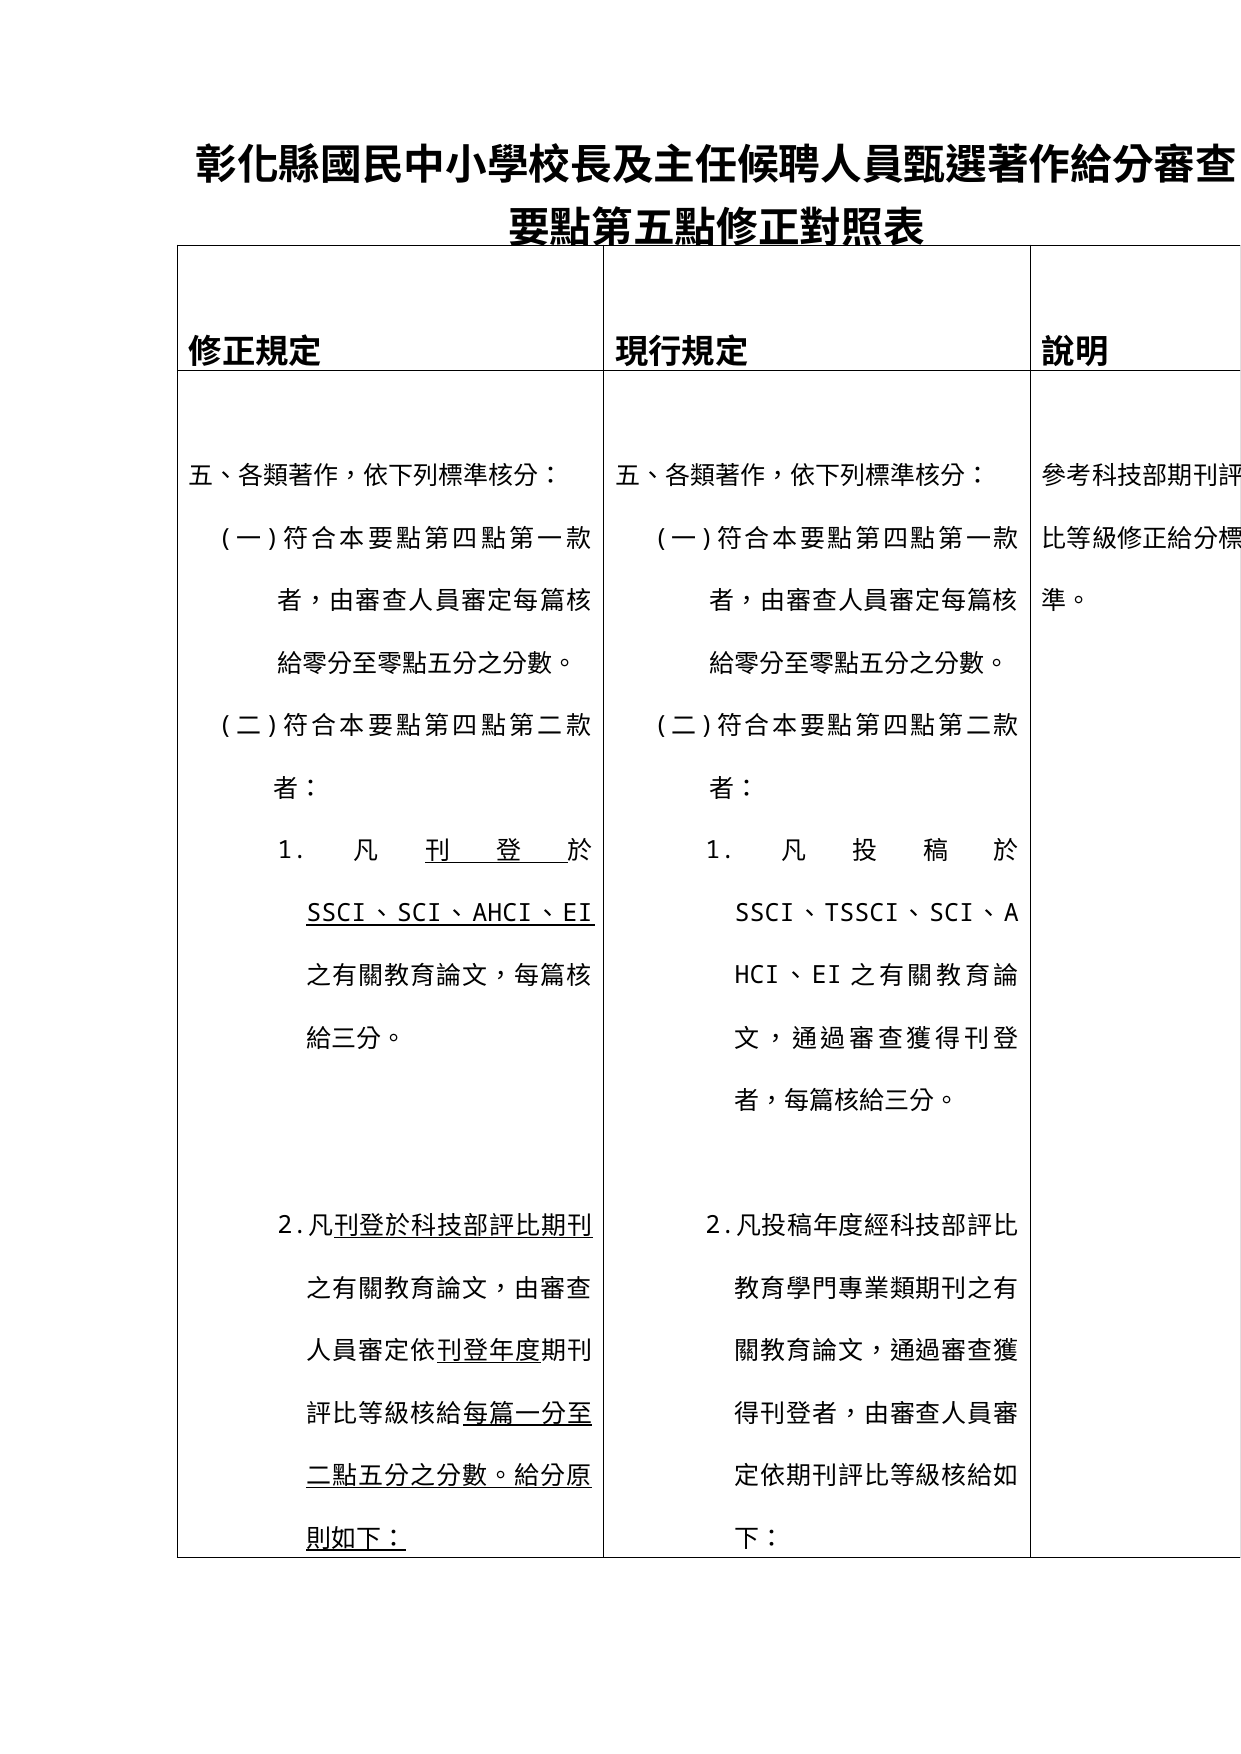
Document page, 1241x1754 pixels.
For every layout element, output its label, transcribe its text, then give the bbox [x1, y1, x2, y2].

table_cell 現行規定 [604, 246, 1030, 369]
table_cell 修正規定 [178, 246, 603, 369]
table_cell 參考科技部期刊評比等級修正給分標準。 [1031, 371, 1240, 1557]
table_cell 五、各類著作，依下列標準核分： (一)符合本要點第四點第一款者，由審查人員審定每篇核給零分至零點五分之分數。 (二)符合本要點第四點第二款者： 1.凡投稿於SSCI、TSSCI、SCI、AHCI、EI之有關教育論文，通過審查獲得刊登者，每篇核給三分。 2.凡投稿年度經科技部評比教育學門專業類期刊之有關教育論文，通過審查獲得刊登者，由審查人員審定依期刊評比等級核給如下： [604, 371, 1030, 1557]
table_header 彰化縣國民中小學校長及主任候聘人員甄選著作給分審查要點第五點修正對照表 [177, 120, 1240, 244]
table_cell 說明 [1031, 246, 1240, 369]
table_cell 五、各類著作，依下列標準核分： (一)符合本要點第四點第一款者，由審查人員審定每篇核給零分至零點五分之分數。 (二)符合本要點第四點第二款者： 1.凡刊登於SSCI、SCI、AHCI、EI之有關教育論文，每篇核給三分。 2.凡刊登於科技部評比期刊之有關教育論文，由審查人員審定依刊登年度期刊評比等級核給每篇一分至二點五分之分數。給分原則如下： [178, 371, 603, 1557]
